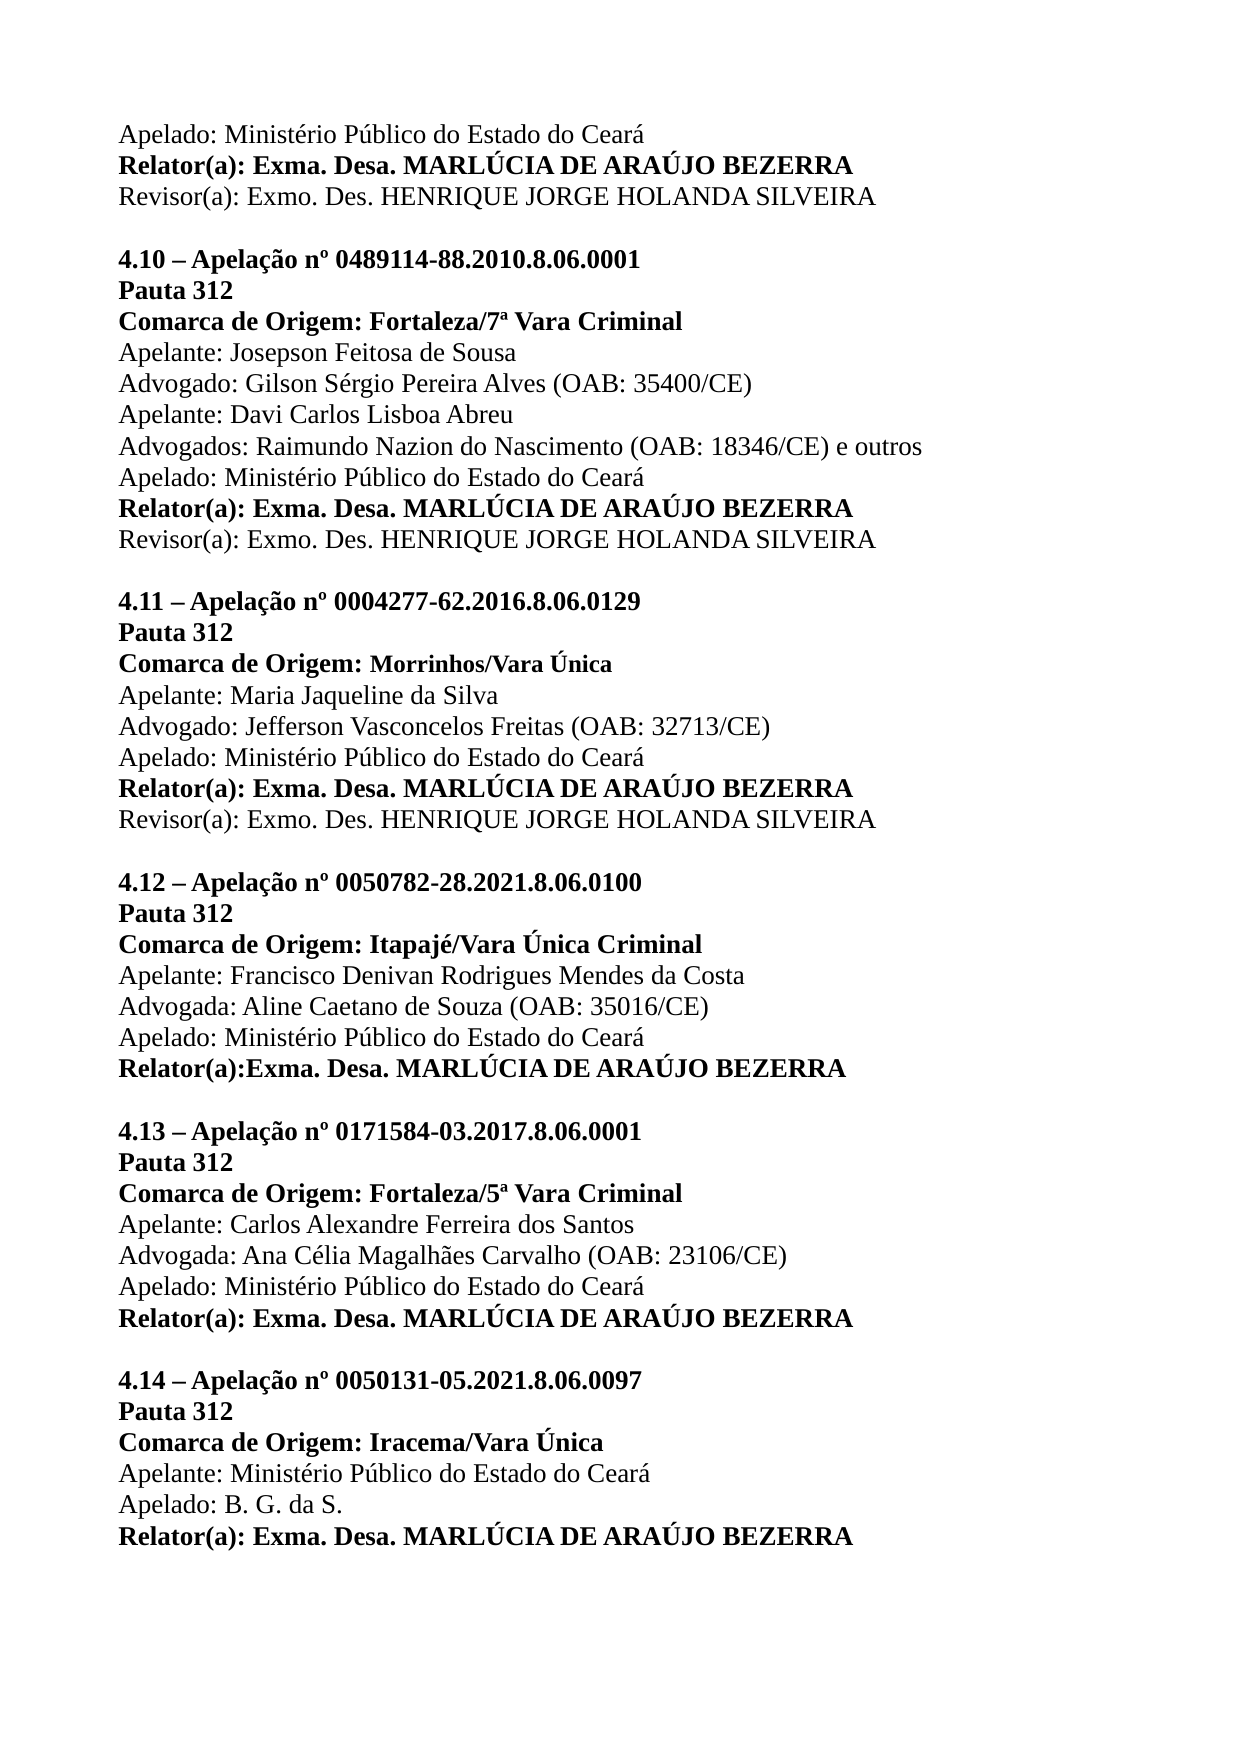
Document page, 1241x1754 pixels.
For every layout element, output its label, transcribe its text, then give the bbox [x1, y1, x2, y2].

text Advogado: Jefferson Vasconcelos Freitas (OAB: 32713/CE) [118, 710, 1122, 741]
text Apelante: Josepson Feitosa de Sousa [118, 336, 1122, 367]
text Comarca de Origem: Fortaleza/7ª Vara Criminal [118, 305, 1122, 336]
text Advogados: Raimundo Nazion do Nascimento (OAB: 18346/CE) e outros [118, 429, 1122, 461]
text Pauta 312 [118, 1146, 1122, 1177]
text Advogada: Ana Célia Magalhães Carvalho (OAB: 23106/CE) [118, 1239, 1122, 1271]
text Relator(a): Exma. Desa. MARLÚCIA DE ARAÚJO BEZERRA [118, 149, 1122, 180]
text Relator(a): Exma. Desa. MARLÚCIA DE ARAÚJO BEZERRA [118, 1520, 1122, 1551]
text Apelado: Ministério Público do Estado do Ceará [118, 118, 1122, 149]
text Apelante: Carlos Alexandre Ferreira dos Santos [118, 1208, 1122, 1239]
text Comarca de Origem: Fortaleza/5ª Vara Criminal [118, 1177, 1122, 1208]
text Relator(a): Exma. Desa. MARLÚCIA DE ARAÚJO BEZERRA [118, 1302, 1122, 1333]
text 4.12 – Apelação nº 0050782-28.2021.8.06.0100 [118, 866, 1122, 897]
text 4.11 – Apelação nº 0004277-62.2016.8.06.0129 [118, 585, 1122, 616]
text Comarca de Origem: Morrinhos/Vara Única [118, 648, 1122, 679]
text Pauta 312 [118, 1395, 1122, 1426]
text Pauta 312 [118, 616, 1122, 648]
text 4.10 – Apelação nº 0489114-88.2010.8.06.0001 [118, 243, 1122, 274]
text 4.13 – Apelação nº 0171584-03.2017.8.06.0001 [118, 1115, 1122, 1146]
text 4.14 – Apelação nº 0050131-05.2021.8.06.0097 [118, 1364, 1122, 1395]
text Relator(a): Exma. Desa. MARLÚCIA DE ARAÚJO BEZERRA [118, 772, 1122, 803]
text Pauta 312 [118, 274, 1122, 305]
text Pauta 312 [118, 897, 1122, 928]
text Revisor(a): Exmo. Des. HENRIQUE JORGE HOLANDA SILVEIRA [118, 523, 1122, 554]
text Relator(a):Exma. Desa. MARLÚCIA DE ARAÚJO BEZERRA [118, 1052, 1122, 1084]
text Apelado: Ministério Público do Estado do Ceará [118, 741, 1122, 772]
text Comarca de Origem: Itapajé/Vara Única Criminal [118, 928, 1122, 959]
text Apelado: Ministério Público do Estado do Ceará [118, 1271, 1122, 1302]
text Apelado: Ministério Público do Estado do Ceará [118, 1021, 1122, 1052]
text Revisor(a): Exmo. Des. HENRIQUE JORGE HOLANDA SILVEIRA [118, 180, 1122, 212]
text Apelado: Ministério Público do Estado do Ceará [118, 461, 1122, 492]
text Revisor(a): Exmo. Des. HENRIQUE JORGE HOLANDA SILVEIRA [118, 803, 1122, 834]
text Comarca de Origem: Iracema/Vara Única [118, 1426, 1122, 1457]
text Relator(a): Exma. Desa. MARLÚCIA DE ARAÚJO BEZERRA [118, 492, 1122, 523]
text Apelado: B. G. da S. [118, 1488, 1122, 1520]
text Advogado: Gilson Sérgio Pereira Alves (OAB: 35400/CE) [118, 367, 1122, 398]
text Apelante: Davi Carlos Lisboa Abreu [118, 398, 1122, 429]
text Advogada: Aline Caetano de Souza (OAB: 35016/CE) [118, 990, 1122, 1021]
text Apelante: Maria Jaqueline da Silva [118, 679, 1122, 710]
text Apelante: Francisco Denivan Rodrigues Mendes da Costa [118, 959, 1122, 990]
text Apelante: Ministério Público do Estado do Ceará [118, 1457, 1122, 1488]
